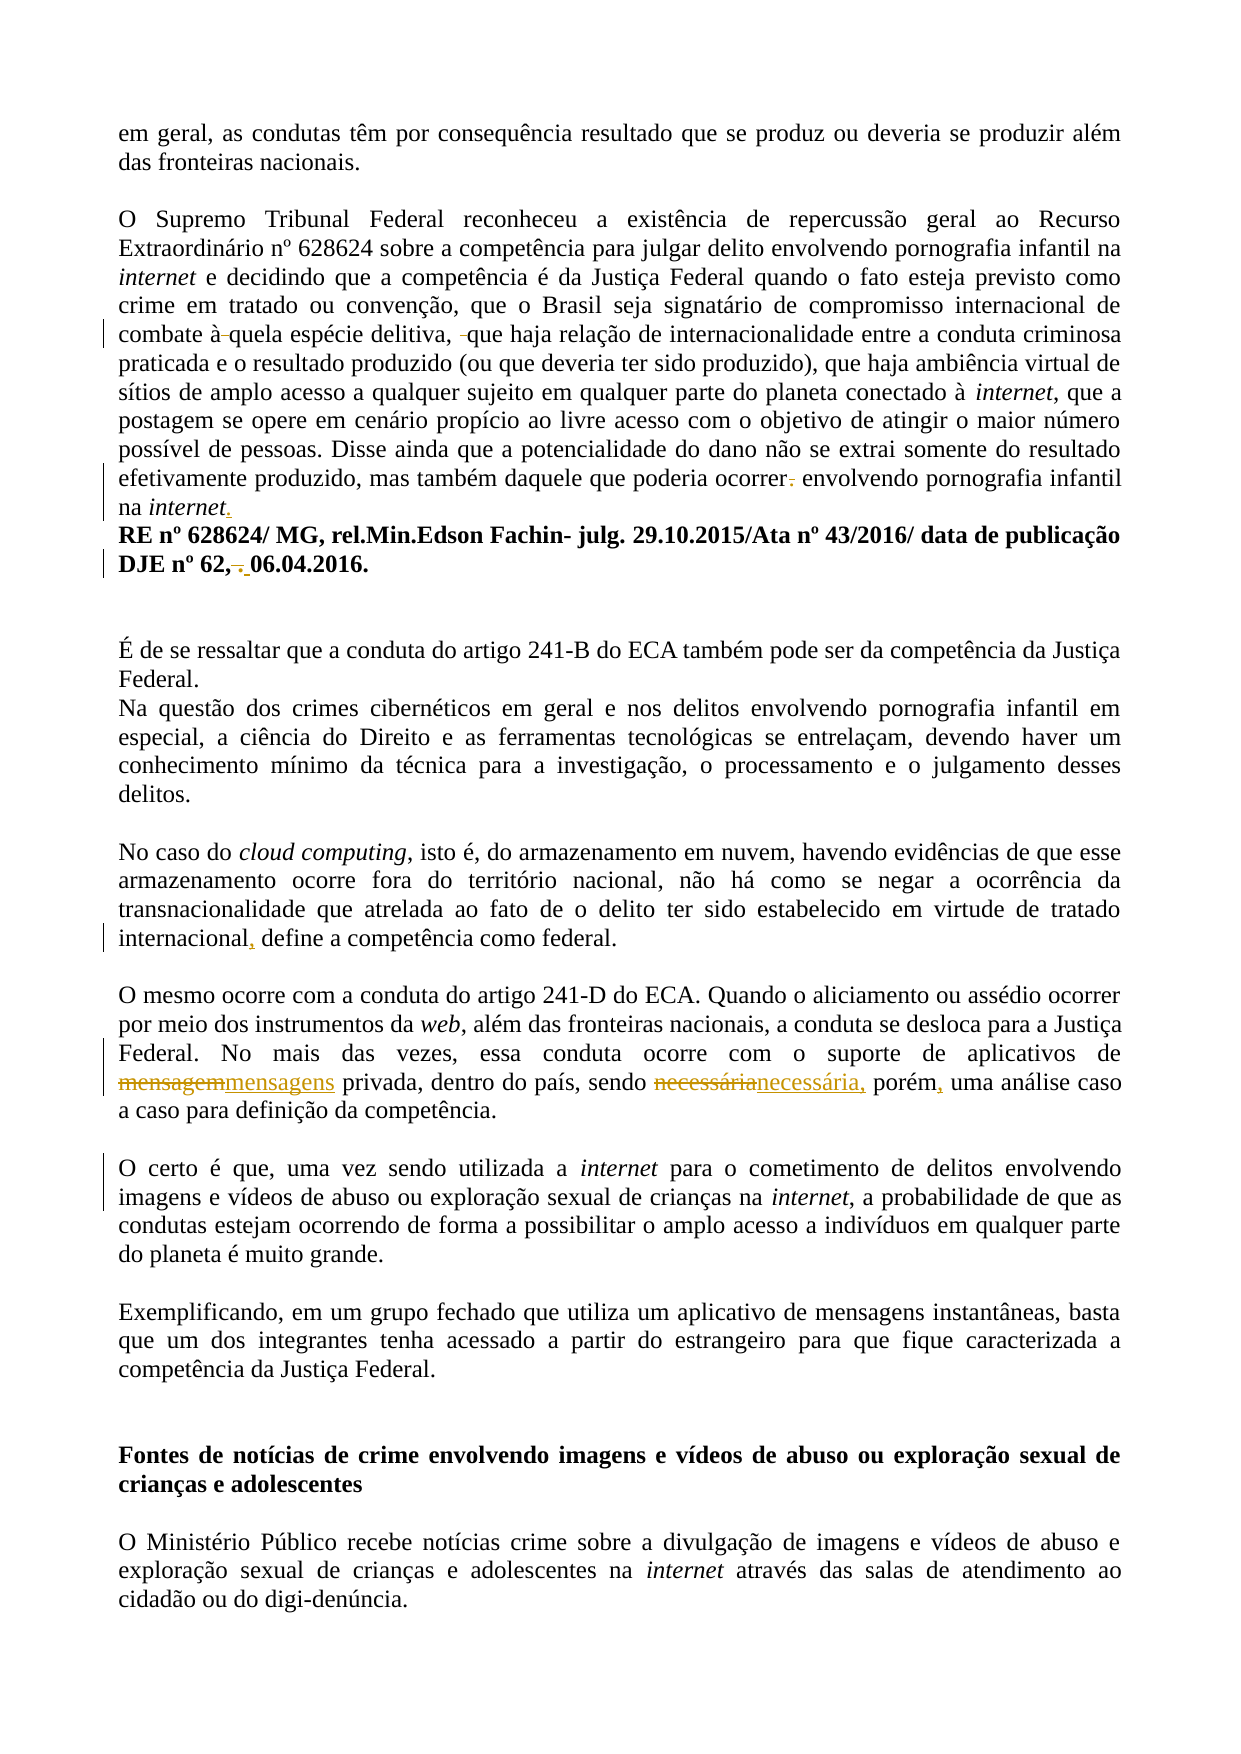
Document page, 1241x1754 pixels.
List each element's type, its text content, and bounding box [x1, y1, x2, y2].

text O certo é que, uma vez sendo utilizada a internet para o cometimento de delitos envolvendo imagens e vídeos de abuso ou exploração sexual de crianças na internet, a probabilidade de que as condutas estejam ocorrendo de forma a possibilitar o amplo acesso a indivíduos em qualquer parte do planeta é muito grande. [118, 1153, 1122, 1268]
text O mesmo ocorre com a conduta do artigo 241-D do ECA. Quando o aliciamento ou assédio ocorrer por meio dos instrumentos da web, além das fronteiras nacionais, a conduta se desloca para a Justiça Federal. No mais das vezes, essa conduta ocorre com o suporte de aplicativos de mensagens privada, dentro do país, sendo necessária, porém, uma análise caso a caso para definição da competência. [118, 981, 1122, 1124]
text em geral, as condutas têm por consequência resultado que se produz ou deveria se produzir além das fronteiras nacionais. [118, 118, 1122, 176]
text Fontes de notícias de crime envolvendo imagens e vídeos de abuso ou exploração sexual de crianças e adolescentes [118, 1441, 1122, 1498]
text O Supremo Tribunal Federal reconheceu a existência de repercussão geral ao Recurso Extraordinário nº 628624 sobre a competência para julgar delito envolvendo pornografia infantil na internet e decidindo que a competência é da Justiça Federal quando o fato esteja previsto como crime em tratado ou convenção, que o Brasil seja signatário de compromisso internacional de combate àquela espécie delitiva, que haja relação de internacionalidade entre a conduta criminosa praticada e o resultado produzido (ou que deveria ter sido produzido), que haja ambiência virtual de sítios de amplo acesso a qualquer sujeito em qualquer parte do planeta conectado à internet, que a postagem se opere em cenário propício ao livre acesso com o objetivo de atingir o maior número possível de pessoas. Disse ainda que a potencialidade do dano não se extrai somente do resultado efetivamente produzido, mas também daquele que poderia ocorrer envolvendo pornografia infantil na internet. [118, 204, 1122, 521]
text Exemplificando, em um grupo fechado que utiliza um aplicativo de mensagens instantâneas, basta que um dos integrantes tenha acessado a partir do estrangeiro para que fique caracterizada a competência da Justiça Federal. [118, 1297, 1122, 1383]
text O Ministério Público recebe notícias crime sobre a divulgação de imagens e vídeos de abuso e exploração sexual de crianças e adolescentes na internet através das salas de atendimento ao cidadão ou do digi-denúncia. [118, 1527, 1122, 1613]
text É de se ressaltar que a conduta do artigo 241-B do ECA também pode ser da competência da Justiça Federal. [118, 636, 1122, 693]
text Na questão dos crimes cibernéticos em geral e nos delitos envolvendo pornografia infantil em especial, a ciência do Direito e as ferramentas tecnológicas se entrelaçam, devendo haver um conhecimento mínimo da técnica para a investigação, o processamento e o julgamento desses delitos. [118, 693, 1122, 808]
text No caso do cloud computing, isto é, do armazenamento em nuvem, havendo evidências de que esse armazenamento ocorre fora do território nacional, não há como se negar a ocorrência da transnacionalidade que atrelada ao fato de o delito ter sido estabelecido em virtude de tratado internacional, define a competência como federal. [118, 837, 1122, 952]
text RE nº 628624/ MG, rel.Min.Edson Fachin- julg. 29.10.2015/Ata nº 43/2016/ data de publicação DJE nº 62, 06.04.2016. [118, 521, 1122, 578]
